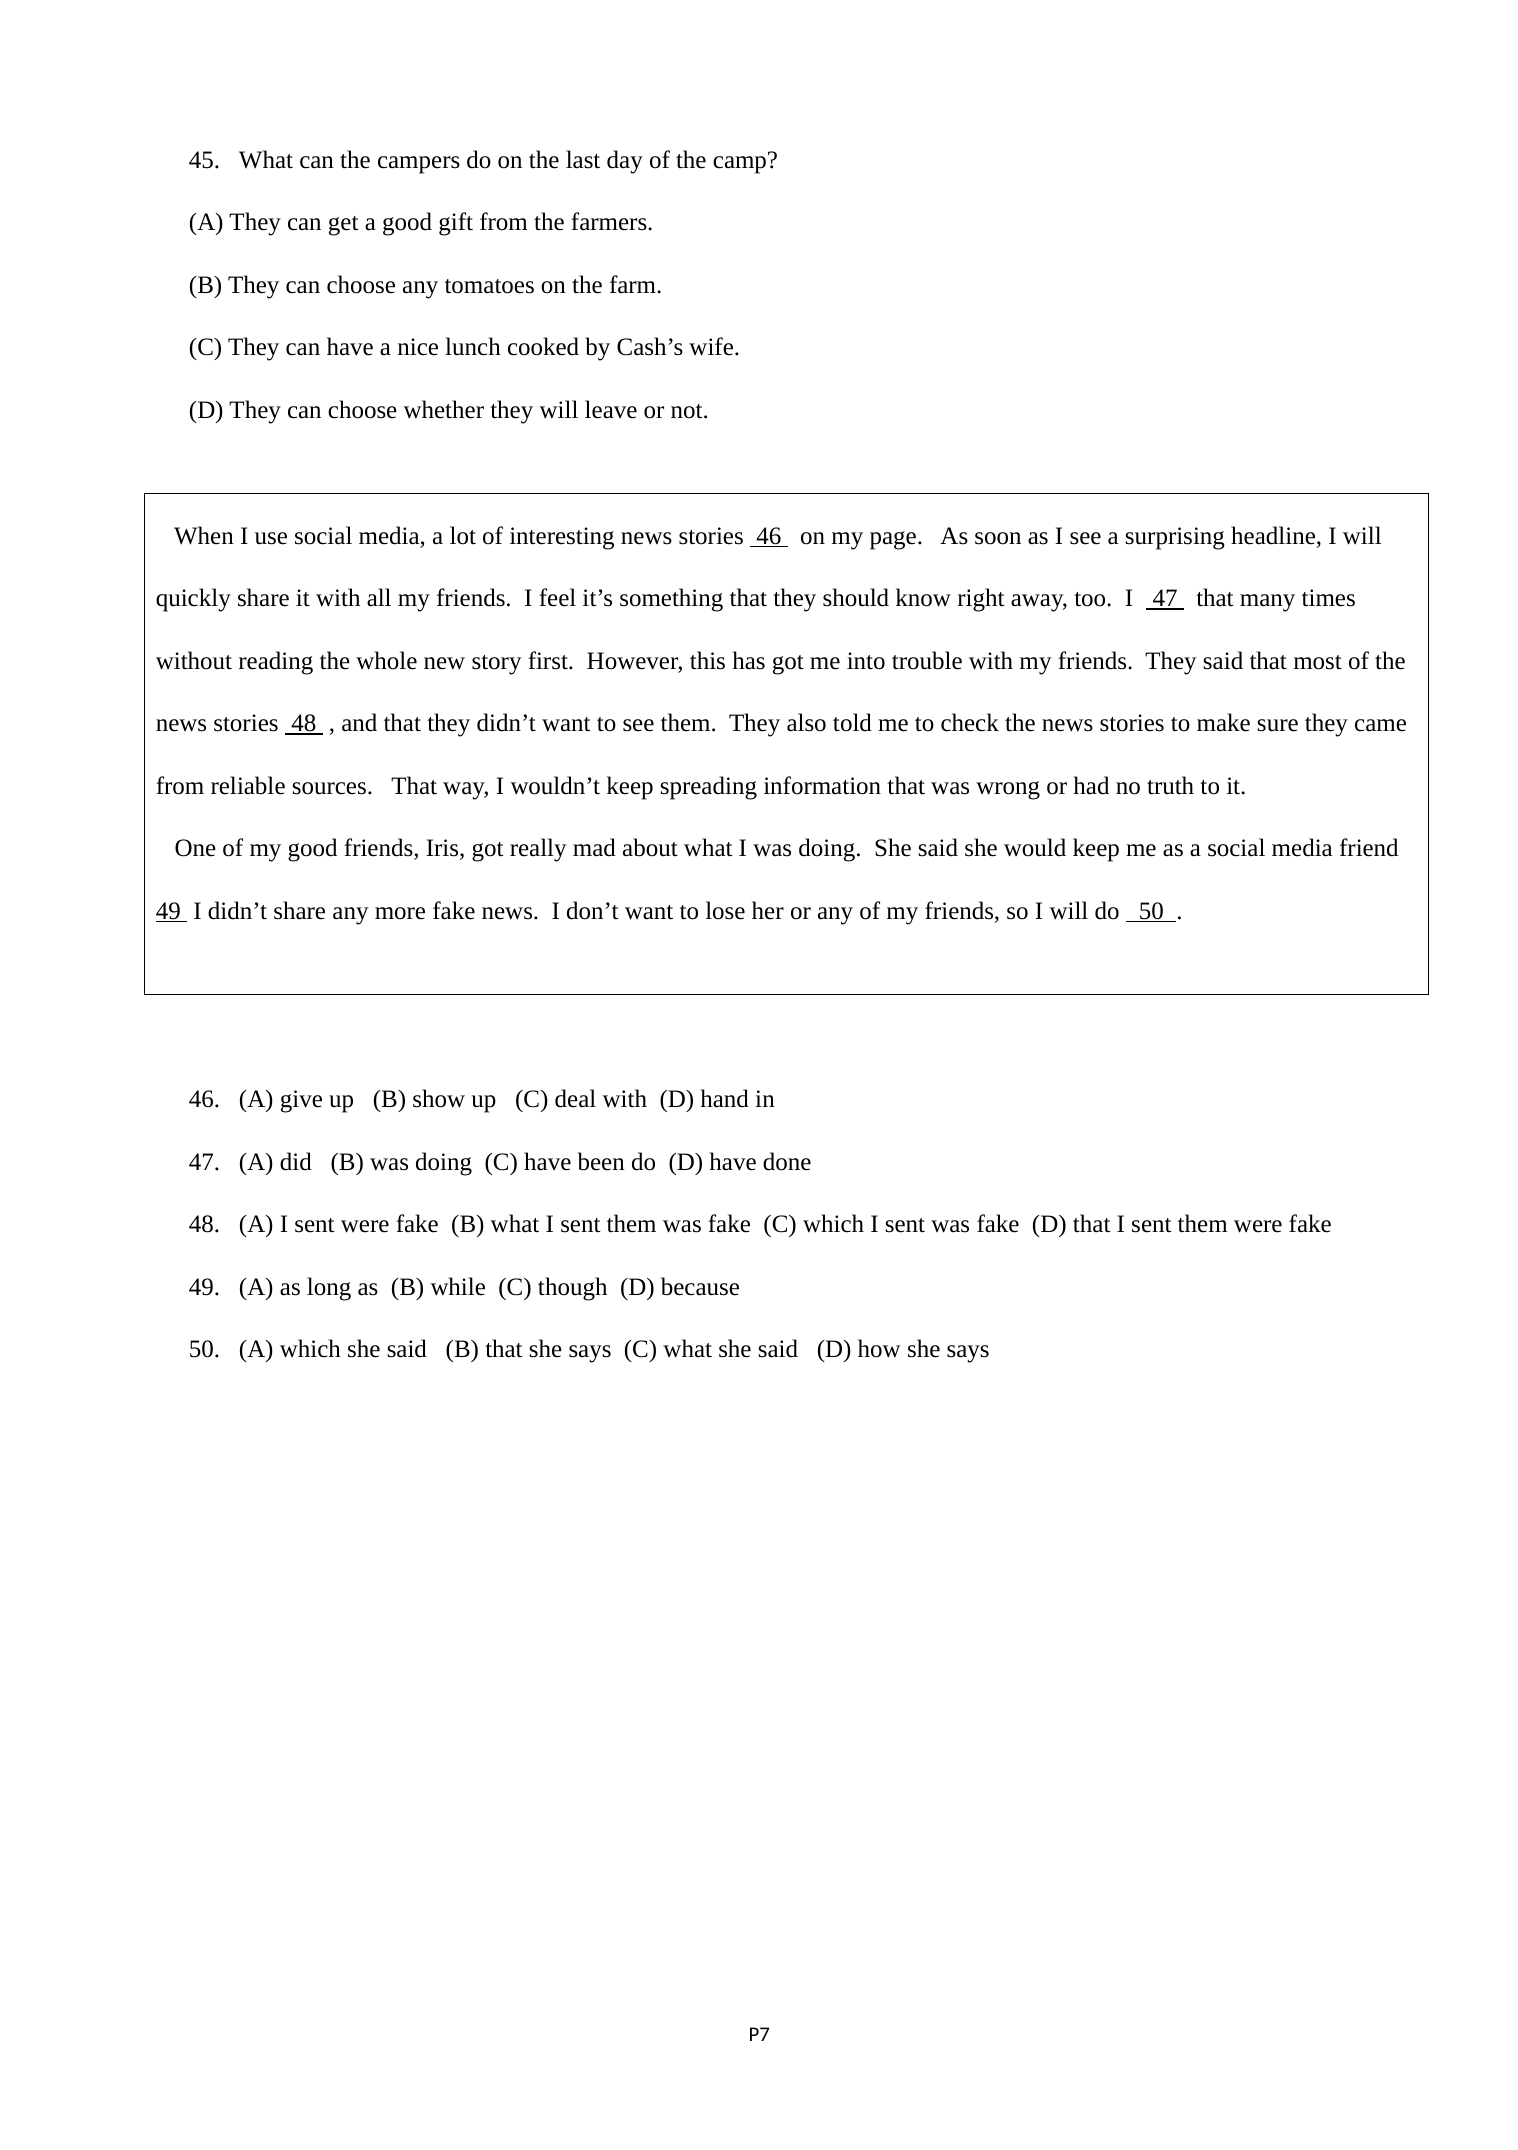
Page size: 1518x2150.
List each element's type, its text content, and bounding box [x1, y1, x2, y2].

list (A) I sent were fake (B) what I sent them was fake (C) which I sent was fake (D) that I sent them were fake [189, 1182, 1429, 1244]
table_header When I use social media, a lot of interesting news stories 46 on my page. As soon as I see a surprising headline, I will quickly share it with all my friends. I feel it’s something that they should know right away, too. I 47 that many times without reading the whole new story first. However, this has got me into trouble with my friends. They said that most of the news stories 48 , and that they didn’t want to see them. They also told me to check the news stories to make sure they came from reliable sources. That way, I wouldn’t keep spreading information that was wrong or had no truth to it. One of my good friends, Iris, got really mad about what I was doing. She said she would keep me as a social media friend 49 I didn’t share any more fake news. I don’t want to lose her or any of my friends, so I will do 50 . [145, 494, 1428, 993]
list (A) did (B) was doing (C) have been do (D) have done [189, 1119, 1429, 1182]
list (A) as long as (B) while (C) though (D) because [189, 1244, 1429, 1307]
list What can the campers do on the last day of the camp? (A) They can get a good gift from the farmers. (B) They can choose any tomatoes on the farm. (C) They can have a nice lunch cooked by Cash’s wife. (D) They can choose whether they will leave or not. [189, 117, 1429, 430]
list (A) give up (B) show up (C) deal with (D) hand in [189, 1057, 1429, 1119]
list (A) which she said (B) that she says (C) what she said (D) how she says [189, 1307, 1429, 1369]
